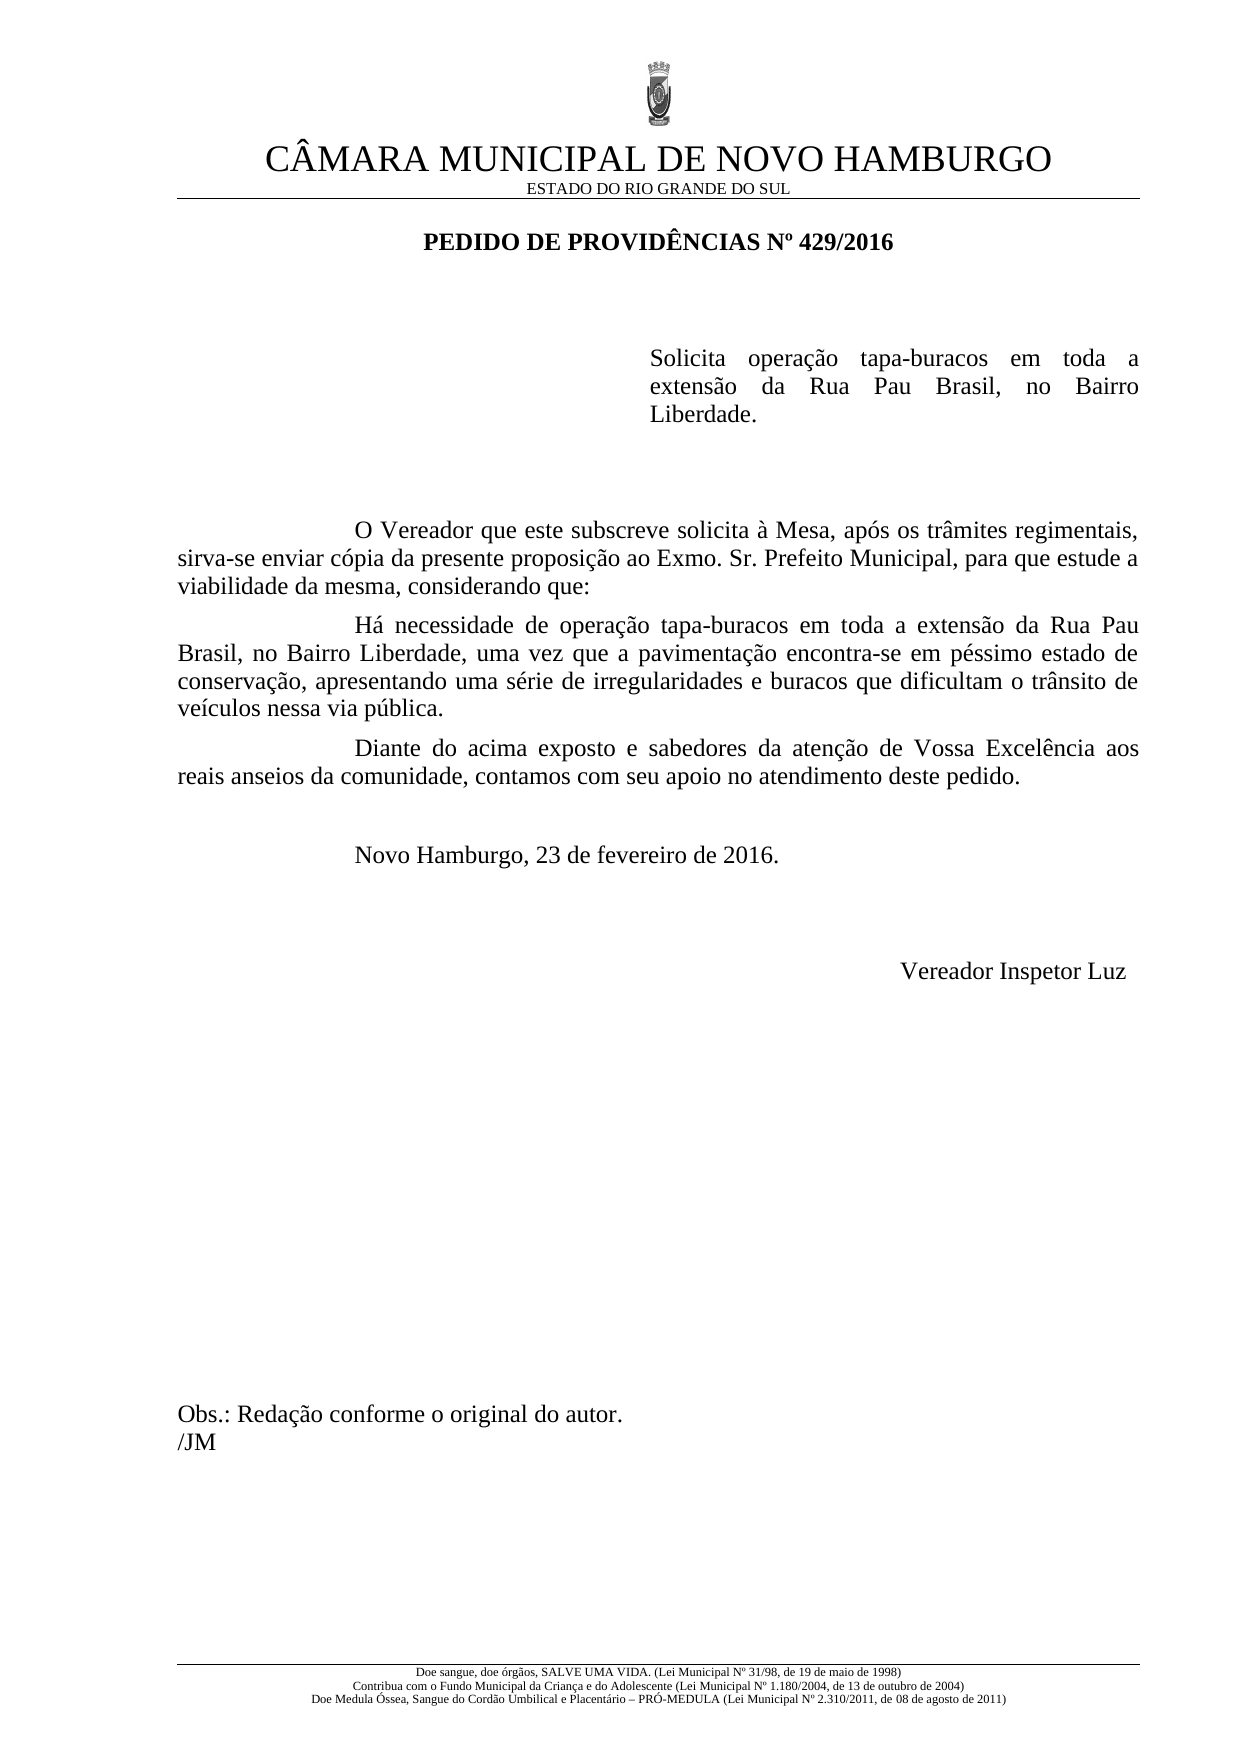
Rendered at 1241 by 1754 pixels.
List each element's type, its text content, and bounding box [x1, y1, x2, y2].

text Novo Hamburgo, 23 de fevereiro de 2016. [177, 841, 1140, 869]
text Há necessidade de operação tapa-buracos em toda a extensão da Rua Pau Brasil, no Bairro Liberdade, uma vez que a pavimentação encontra-se em péssimo estado de conservação, apresentando uma série de irregularidades e buracos que dificultam o trânsito de veículos nessa via pública. [177, 611, 1140, 722]
text Solicita operação tapa-buracos em toda a extensão da Rua Pau Brasil, no Bairro Liberdade. [649, 344, 1140, 428]
text Diante do acima exposto e sabedores da atenção de Vossa Excelência aos reais anseios da comunidade, contamos com seu apoio no atendimento deste pedido. [177, 734, 1140, 789]
text Vereador Inspetor Luz [768, 957, 1140, 985]
text /JM [177, 1428, 1140, 1456]
text Obs.: Redação conforme o original do autor. [177, 1401, 1140, 1428]
text PEDIDO DE PROVIDÊNCIAS Nº 429/2016 [177, 228, 1140, 256]
text O Vereador que este subscreve solicita à Mesa, após os trâmites regimentais, sirva-se enviar cópia da presente proposição ao Exmo. Sr. Prefeito Municipal, para que estude a viabilidade da mesma, considerando que: [177, 516, 1140, 599]
